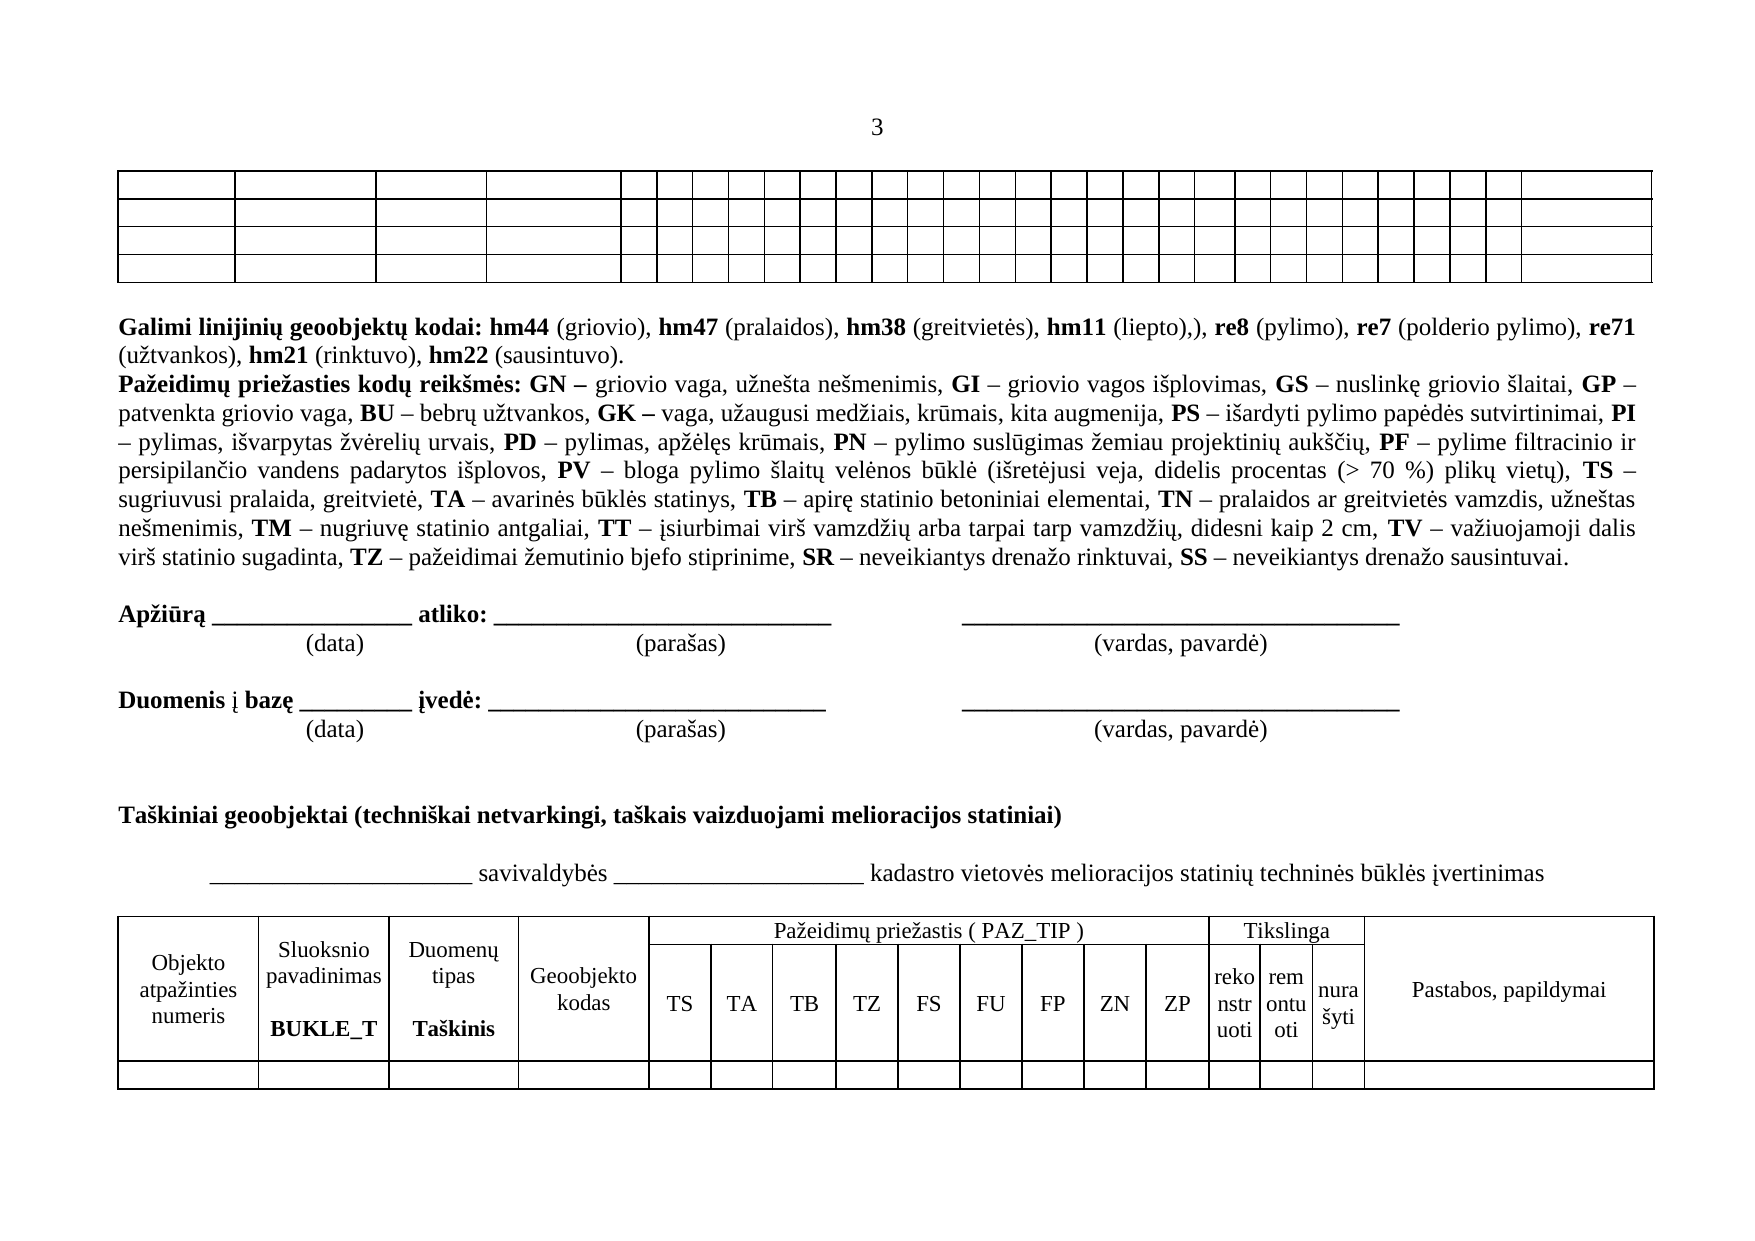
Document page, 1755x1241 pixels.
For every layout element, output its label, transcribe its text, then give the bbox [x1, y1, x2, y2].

table_cell ZP [1147, 945, 1208, 1060]
table_header Geoobjekto kodas [519, 917, 648, 1060]
table_cell [693, 255, 697, 282]
table_cell [693, 172, 697, 198]
table_cell [1302, 172, 1306, 198]
text (data) (parašas) (vardas, pavardė) [306, 628, 1636, 657]
table_cell [729, 172, 733, 198]
table_cell [1307, 172, 1311, 198]
table_cell [760, 200, 764, 226]
table_cell FP [1023, 945, 1083, 1060]
table_cell [1266, 172, 1270, 198]
table_cell [487, 200, 491, 226]
table_cell [975, 227, 979, 254]
table_cell [724, 172, 728, 198]
text Pažeidimų priežasties kodų reikšmės: GN – griovio vaga, užnešta nešmenimis, GI – griovio vagos išplovimas, GS – nuslinkę griovio šlaitai, GP – patvenkta griovio vaga, BU – bebrų užtvankos, GK – vaga, užaugusi medžiais, krūmais, kita augmenija, PS – išardyti pylimo papėdės sutvirtinimai, PI – pylimas, išvarpytas žvėrelių urvais, PD – pylimas, apžėlęs krūmais, PN – pylimo suslūgimas žemiau projektinių aukščių, PF – pylime filtracinio ir persipilančio vandens padarytos išplovos, PV – bloga pylimo šlaitų velėnos būklė (išretėjusi veja, didelis procentas (> 70 %) plikų vietų), TS – sugriuvusi pralaida, greitvietė, TA – avarinės būklės statinys, TB – apirę statinio betoniniai elementai, TN – pralaidos ar greitvietės vamzdis, užneštas nešmenimis, TM – nugriuvę statinio antgaliai, TT – įsiurbimai virš vamzdžių arba tarpai tarp vamzdžių, didesni kaip 2 cm, TV – važiuojamoji dalis virš statinio sugadinta, TZ – pažeidimai žemutinio bjefo stiprinime, SR – neveikiantys drenažo rinktuvai, SS – neveikiantys drenažo sausintuvai. [118, 369, 1636, 571]
table_cell [1522, 172, 1526, 198]
table_cell [908, 227, 912, 254]
table_cell [975, 172, 979, 198]
table_cell FU [961, 945, 1021, 1060]
table_cell [1271, 255, 1275, 282]
table_cell [1154, 227, 1158, 254]
table_cell [482, 200, 486, 226]
table_cell [908, 172, 912, 198]
table_cell TZ [837, 945, 897, 1060]
table_cell [1266, 200, 1270, 226]
table_cell [944, 172, 948, 198]
table_cell [944, 227, 948, 254]
table_cell [1195, 172, 1199, 198]
table_cell [939, 227, 943, 254]
table_cell [724, 200, 728, 226]
table_cell [760, 172, 764, 198]
table_cell [903, 172, 907, 198]
table_cell [1195, 200, 1199, 226]
table_cell [729, 227, 733, 254]
table_cell [1517, 255, 1521, 282]
table_header Pastabos, papildymai [1365, 917, 1653, 1060]
table_cell TS [650, 945, 710, 1060]
table_cell [1195, 255, 1199, 282]
table_cell [1011, 200, 1015, 226]
table_cell [1190, 255, 1194, 282]
table_cell [760, 255, 764, 282]
table_cell nurašyti [1313, 945, 1364, 1060]
table_cell [1338, 172, 1342, 198]
table_cell [1195, 227, 1199, 254]
table_cell TB [773, 945, 835, 1060]
table_cell [760, 227, 764, 254]
table_cell [729, 255, 733, 282]
table_cell [688, 255, 692, 282]
table_cell [903, 200, 907, 226]
text (data) (parašas) (vardas, pavardė) [118, 714, 1636, 743]
table_header Duomenų tipas Taškinis [390, 917, 518, 1060]
table_cell [1647, 227, 1651, 254]
table_cell [1154, 200, 1158, 226]
table_cell [644, 1062, 648, 1088]
table_cell [514, 1062, 518, 1088]
table_cell [908, 200, 912, 226]
table_cell [1338, 227, 1342, 254]
table_cell [975, 255, 979, 282]
table_cell [944, 255, 948, 282]
table_cell [939, 172, 943, 198]
text Apžiūrą ________________ atliko: ___________________________ ___________________________________ [118, 599, 1636, 628]
table_cell [908, 255, 912, 282]
table_cell [1647, 200, 1651, 226]
table_cell [1271, 227, 1275, 254]
table_cell ZN [1085, 945, 1145, 1060]
table_cell [487, 172, 491, 198]
table_cell [1649, 1062, 1653, 1088]
table_cell [1522, 227, 1526, 254]
text Galimi linijinių geoobjektų kodai: hm44 (griovio), hm47 (pralaidos), hm38 (greitvietės), hm11 (liepto),), re8 (pylimo), re7 (polderio pylimo), re71 (užtvankos), hm21 (rinktuvo), hm22 (sausintuvo). [118, 312, 1636, 369]
table_cell TA [712, 945, 772, 1060]
table_cell remontuoti [1261, 945, 1312, 1060]
table_cell [1271, 200, 1275, 226]
table_cell [254, 1062, 258, 1088]
table_cell [1011, 172, 1015, 198]
table_cell [693, 227, 697, 254]
table_cell [1307, 227, 1311, 254]
table_cell [975, 200, 979, 226]
table_cell FS [899, 945, 959, 1060]
table_cell [482, 227, 486, 254]
table_cell [903, 255, 907, 282]
table_cell [1302, 255, 1306, 282]
table_cell [1266, 227, 1270, 254]
table_cell [1190, 172, 1194, 198]
table_cell [688, 172, 692, 198]
table_cell [1522, 255, 1526, 282]
table_header Sluoksnio pavadinimas BUKLE_T [259, 917, 388, 1060]
table_cell [1266, 255, 1270, 282]
table_cell [1154, 172, 1158, 198]
table_cell [944, 200, 948, 226]
table_cell [1190, 200, 1194, 226]
table_cell [1011, 227, 1015, 254]
table_cell [1307, 200, 1311, 226]
table_cell [1517, 172, 1521, 198]
table_cell [482, 255, 486, 282]
text _____________________ savivaldybės ____________________ kadastro vietovės melioracijos statinių techninės būklės įvertinimas [118, 858, 1636, 887]
table_cell [1308, 1062, 1312, 1088]
table_cell [1302, 227, 1306, 254]
table_cell [688, 227, 692, 254]
table_cell [1307, 255, 1311, 282]
table_cell [487, 227, 491, 254]
table_cell [729, 200, 733, 226]
table_cell [903, 227, 907, 254]
table_cell [1360, 1062, 1364, 1088]
text Taškiniai geoobjektai (techniškai netvarkingi, taškais vaizduojami melioracijos statiniai) [118, 801, 1636, 829]
table_cell [1079, 1062, 1083, 1088]
table_cell [768, 1062, 772, 1088]
table_cell [1647, 172, 1651, 198]
table_cell [1338, 200, 1342, 226]
table_cell [688, 200, 692, 226]
table_cell [1271, 172, 1275, 198]
table_cell [939, 255, 943, 282]
table_cell [1338, 255, 1342, 282]
table_header Objekto atpažinties numeris [119, 917, 258, 1060]
table_cell [1647, 255, 1651, 282]
table_cell [724, 227, 728, 254]
table_cell [1154, 255, 1158, 282]
table_cell [724, 255, 728, 282]
table_cell [1522, 200, 1526, 226]
table_cell rekonstruoti [1210, 945, 1259, 1060]
table_cell [773, 1062, 777, 1088]
table_cell [1517, 227, 1521, 254]
table_cell [482, 172, 486, 198]
table_cell [487, 255, 491, 282]
text Duomenis į bazę _________ įvedė: ___________________________ ___________________________________ [118, 686, 1636, 714]
table_cell [939, 200, 943, 226]
table_cell [1190, 227, 1194, 254]
table_cell [1302, 200, 1306, 226]
table_cell [1517, 200, 1521, 226]
table_cell [1011, 255, 1015, 282]
table_cell [693, 200, 697, 226]
